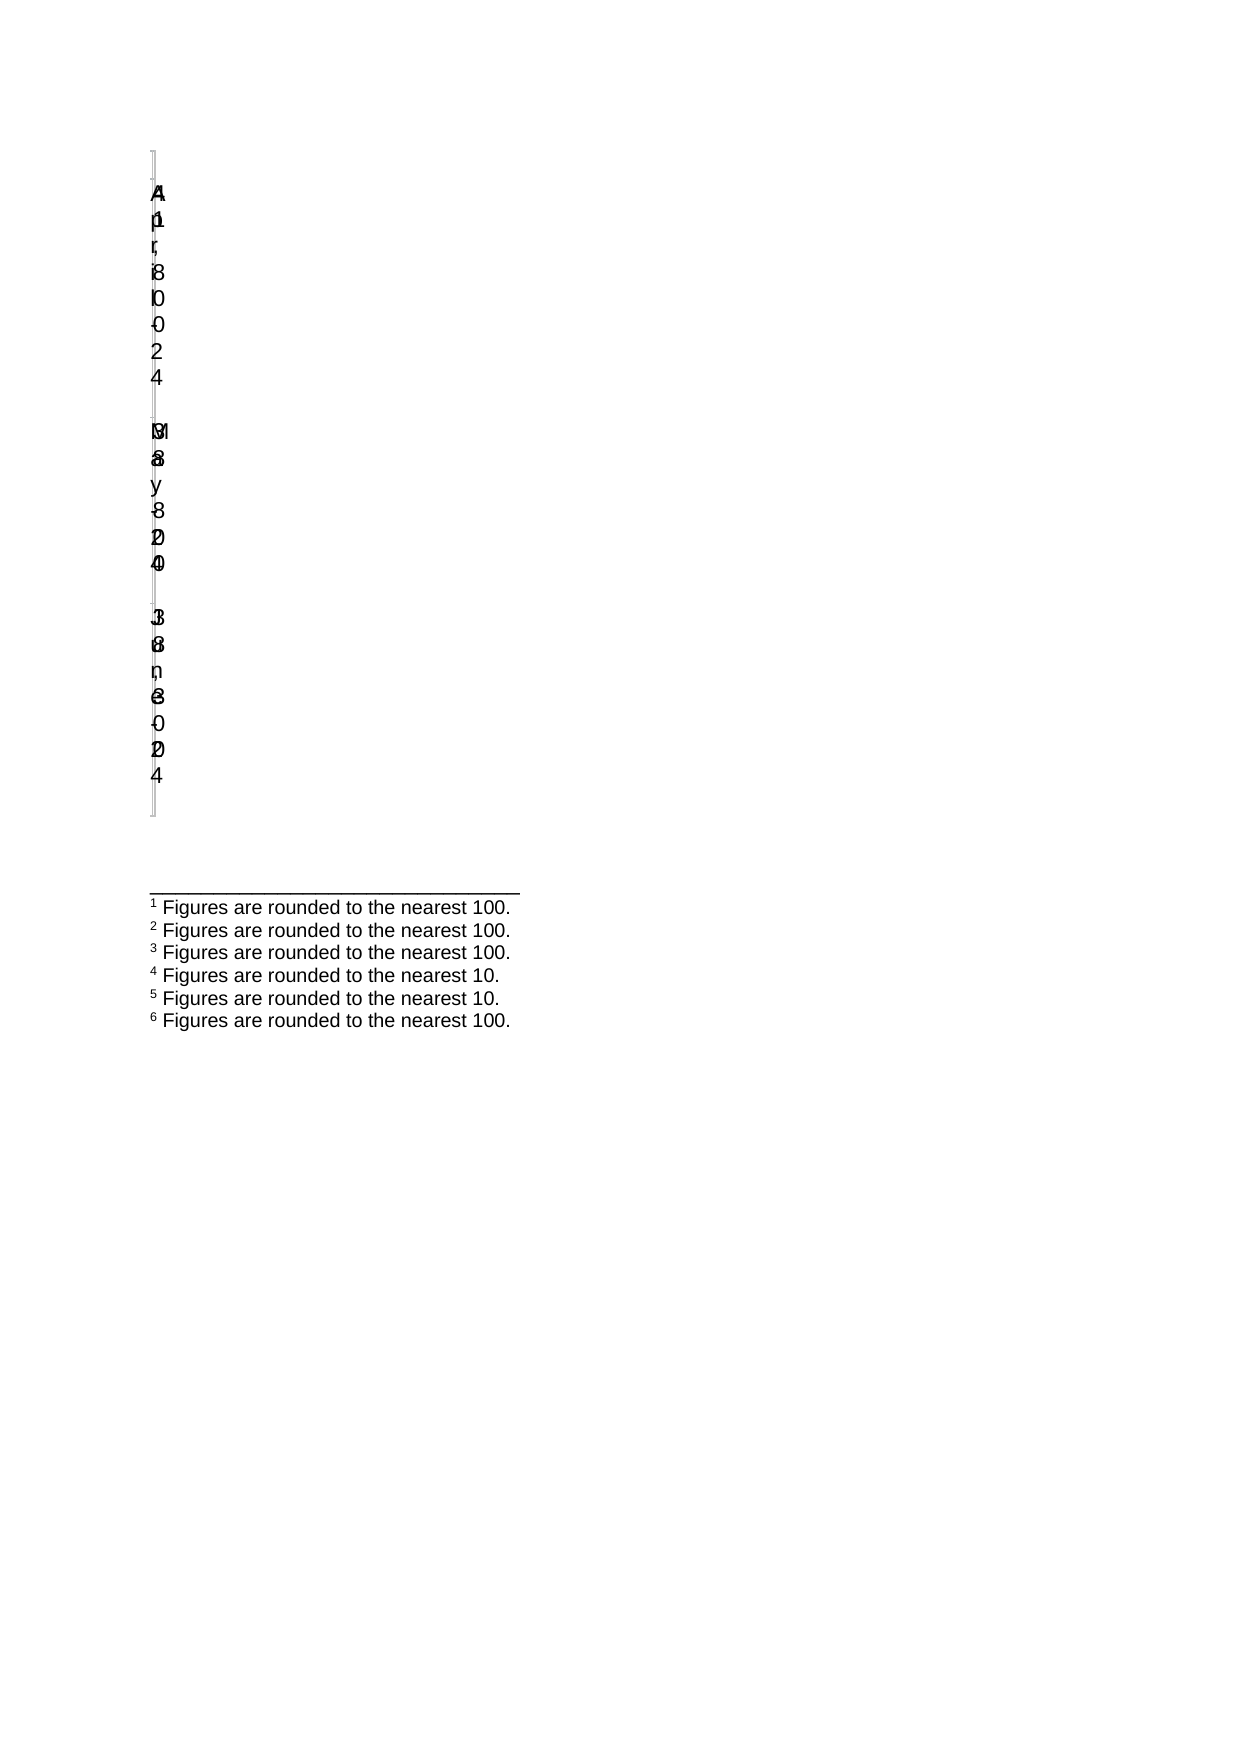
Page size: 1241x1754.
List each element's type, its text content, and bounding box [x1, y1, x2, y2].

text 5 Figures are rounded to the nearest 10. [150, 987, 1090, 1009]
text 1 Figures are rounded to the nearest 100. [150, 896, 1090, 918]
text 4 Figures are rounded to the nearest 10. [150, 964, 1090, 987]
text _____________________________ [150, 869, 1090, 896]
text 6 Figures are rounded to the nearest 100. [150, 1009, 1090, 1032]
text 2 Figures are rounded to the nearest 100. [150, 918, 1090, 941]
text 3 Figures are rounded to the nearest 100. [150, 941, 1090, 964]
